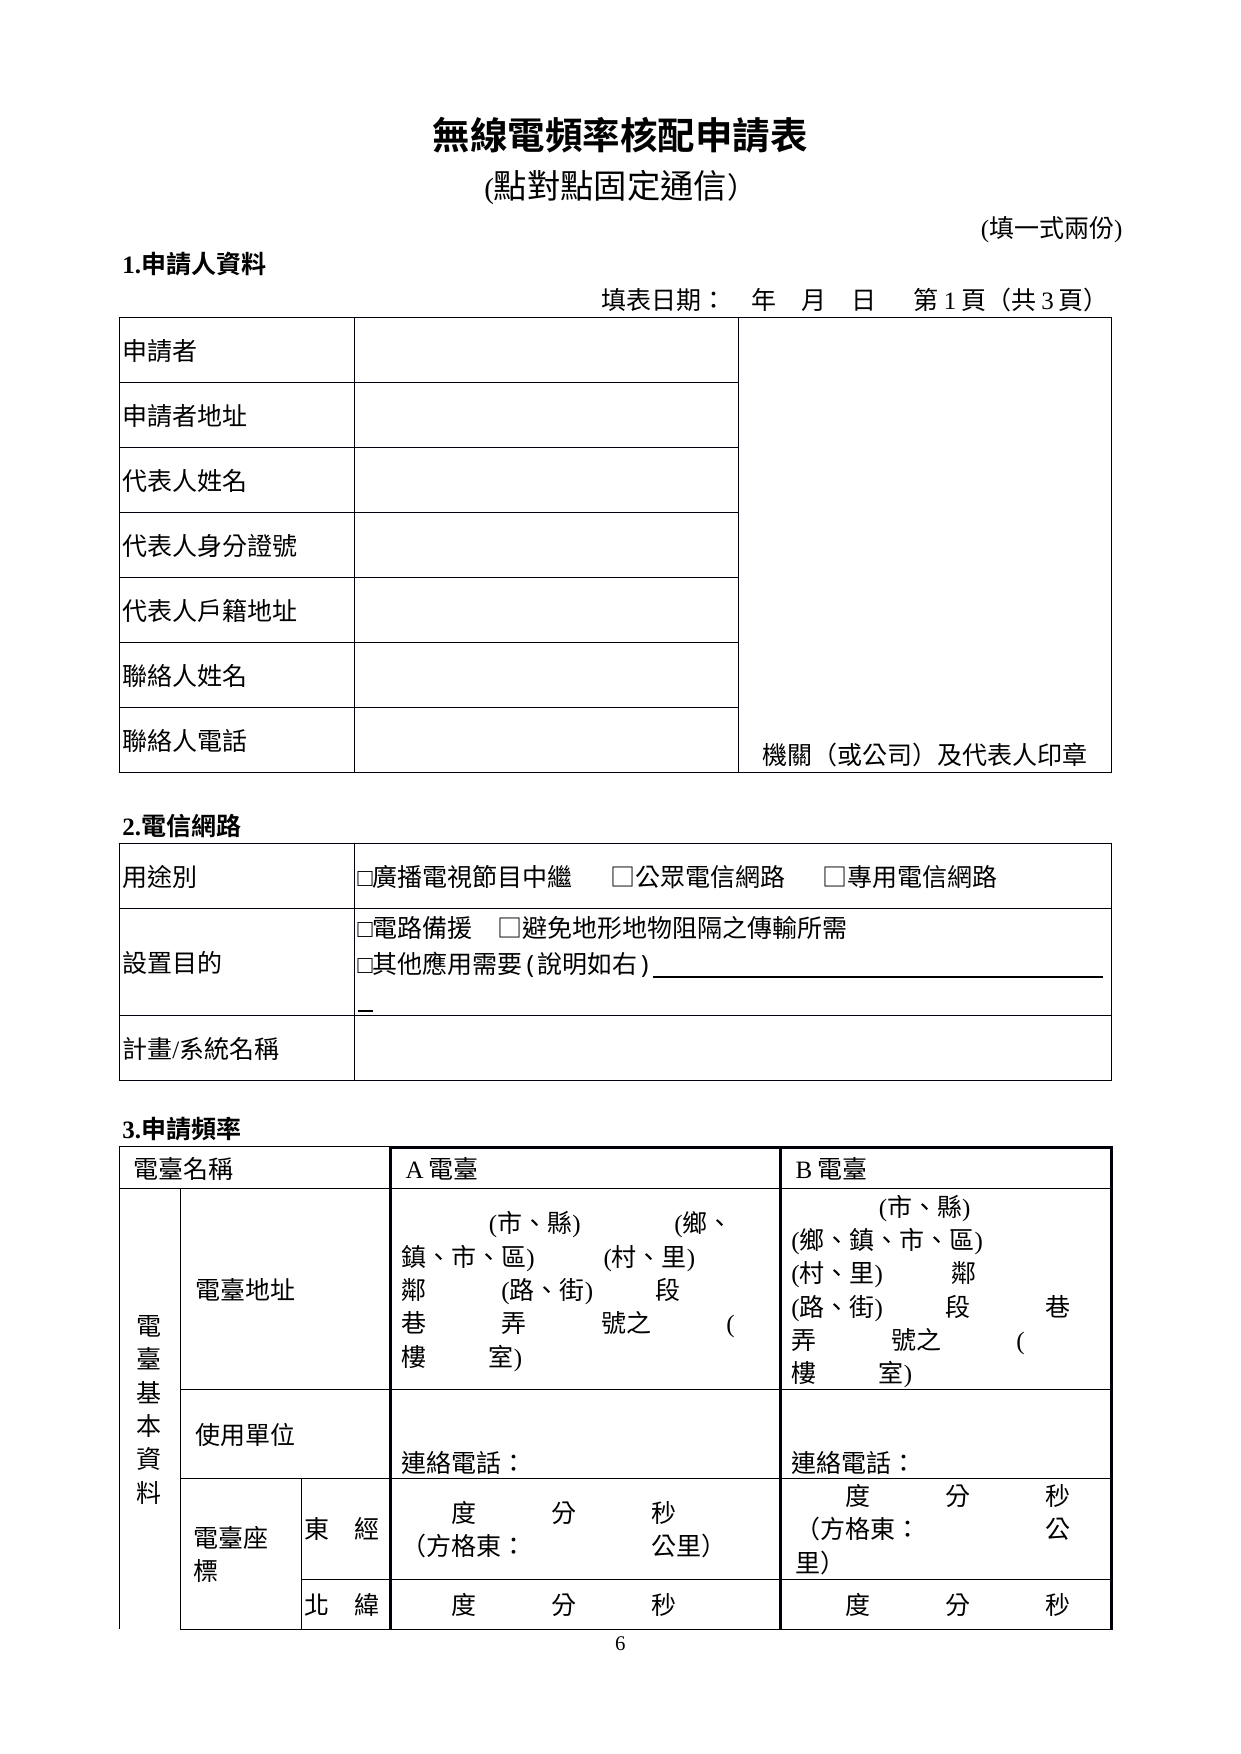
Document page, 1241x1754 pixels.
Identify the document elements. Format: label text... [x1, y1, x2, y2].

table_cell 用途別 [120, 844, 354, 907]
table_cell [355, 643, 738, 707]
table_cell 度 分 秒（方格東： 公里） [782, 1479, 1110, 1579]
table_cell [355, 513, 738, 577]
table_cell 機關（或公司）及代表人印章 [739, 318, 1111, 772]
table_cell □電路備援 □避免地形地物阻隔之傳輸所需 □其他應用需要(說明如右) ) [355, 909, 1111, 1015]
table_cell 代表人姓名 [120, 448, 354, 512]
table_cell [355, 708, 738, 772]
table_cell 聯絡人電話 [120, 708, 354, 772]
table_cell 度 分 秒 [392, 1580, 779, 1628]
table_cell 聯絡人姓名 [120, 643, 354, 707]
table_cell [355, 1016, 1111, 1080]
text 無線電頻率核配申請表 [118, 106, 1122, 160]
table_cell 東 經 [302, 1479, 389, 1579]
table_cell [355, 383, 738, 447]
table_cell [119, 773, 1111, 806]
table_cell [355, 578, 738, 642]
table_cell 連絡電話： [782, 1390, 1110, 1478]
table_cell (市、縣) (鄉、鎮、市、區) (村、里) 鄰 (路、街) 段 巷 弄 號之 ( 樓 室) [782, 1189, 1110, 1389]
table_cell 度 分 秒 （方格東： 公里） [392, 1479, 779, 1579]
table_cell [355, 448, 738, 512]
text (填一式兩份) [118, 208, 1122, 244]
table_cell 電臺地址 [181, 1189, 389, 1389]
table_cell 使用單位 [181, 1390, 389, 1478]
table_cell B電臺 [782, 1149, 1110, 1188]
table_cell (市、縣) (鄉、鎮、市、區) (村、里) 鄰 (路、街) 段 巷 弄 號之 ( 樓 室) [392, 1189, 779, 1389]
table_cell 3.申請頻率 [119, 1081, 1111, 1146]
table_cell A電臺 [392, 1149, 779, 1188]
table_cell 申請者 [120, 318, 354, 382]
table_cell 2.電信網路 [119, 806, 1111, 842]
table_cell 代表人戶籍地址 [120, 578, 354, 642]
table_cell 申請者地址 [120, 383, 354, 447]
table_header 1.申請人資料 填表日期： 年 月 日 第1頁（共3頁） [119, 244, 1111, 317]
table_cell □廣播電視節目中繼 □公眾電信網路 □專用電信網路 [355, 844, 1111, 907]
table_cell 度 分 秒 [782, 1580, 1110, 1628]
table_cell 計畫/系統名稱 [120, 1016, 354, 1080]
table_cell 代表人身分證號 [120, 513, 354, 577]
table_cell 電臺名稱 [120, 1147, 389, 1188]
table_cell 設置目的 [120, 909, 354, 1015]
table_cell 北 緯 [302, 1580, 389, 1628]
table_cell 連絡電話： [392, 1390, 779, 1478]
table_cell 電臺座標 [181, 1479, 301, 1628]
table_cell 電臺基本資料 [120, 1189, 180, 1628]
table_cell [355, 318, 738, 382]
text (點對點固定通信） [118, 160, 1122, 208]
